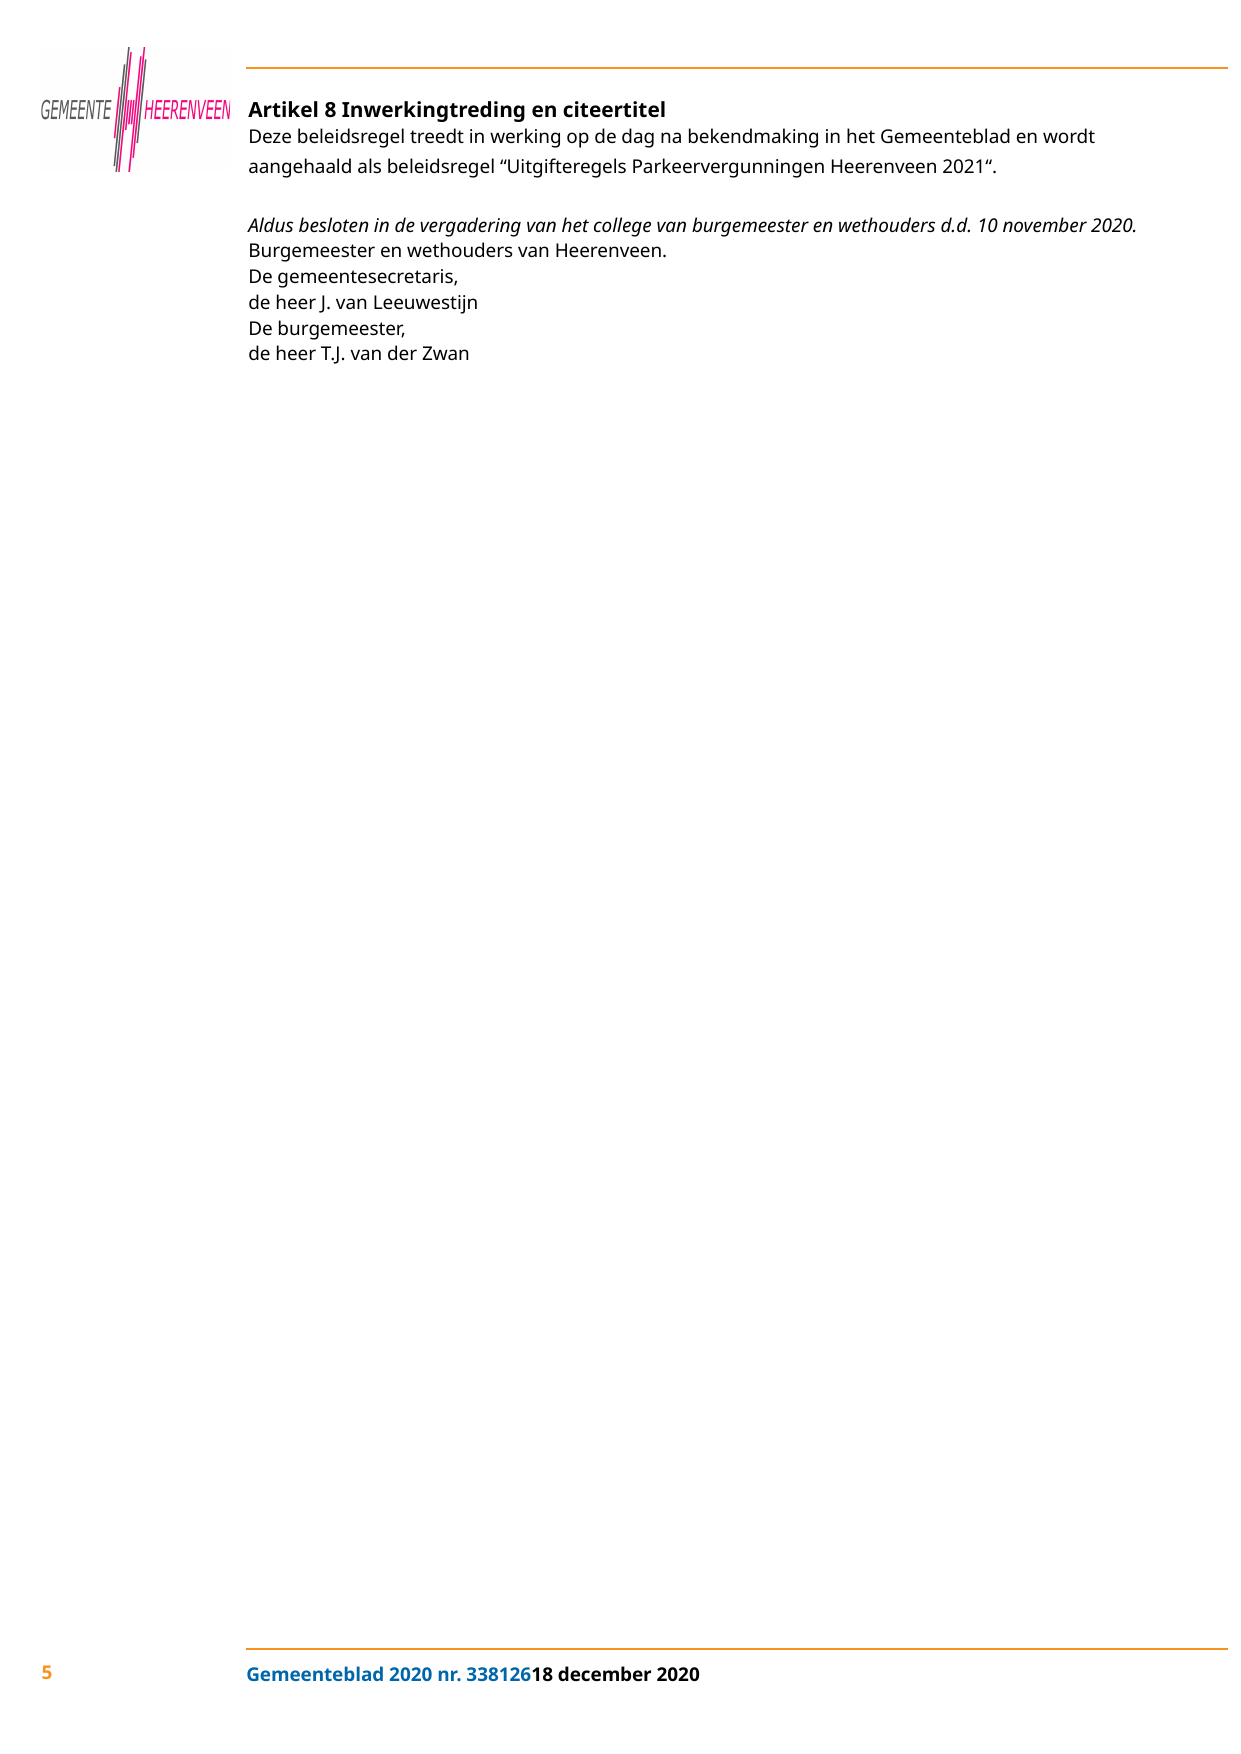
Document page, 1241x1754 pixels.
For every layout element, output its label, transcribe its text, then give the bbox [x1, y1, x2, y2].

text De gemeentesecretaris, [248, 263, 1152, 289]
text Deze beleidsregel treedt in werking op de dag na bekendmaking in het Gemeenteblad en wordt aangehaald als beleidsregel “Uitgifteregels Parkeervergunningen Heerenveen 2021“. [248, 123, 1152, 178]
text Artikel 8 Inwerkingtreding en citeertitel [248, 95, 1152, 123]
picture [41, 47, 231, 172]
text Burgemeester en wethouders van Heerenveen. [248, 238, 1152, 263]
text Aldus besloten in de vergadering van het college van burgemeester en wethouders d.d. 10 november 2020. [248, 212, 1152, 238]
text de heer T.J. van der Zwan [248, 341, 1152, 366]
text De burgemeester, [248, 315, 1152, 341]
text de heer J. van Leeuwestijn [248, 289, 1152, 315]
